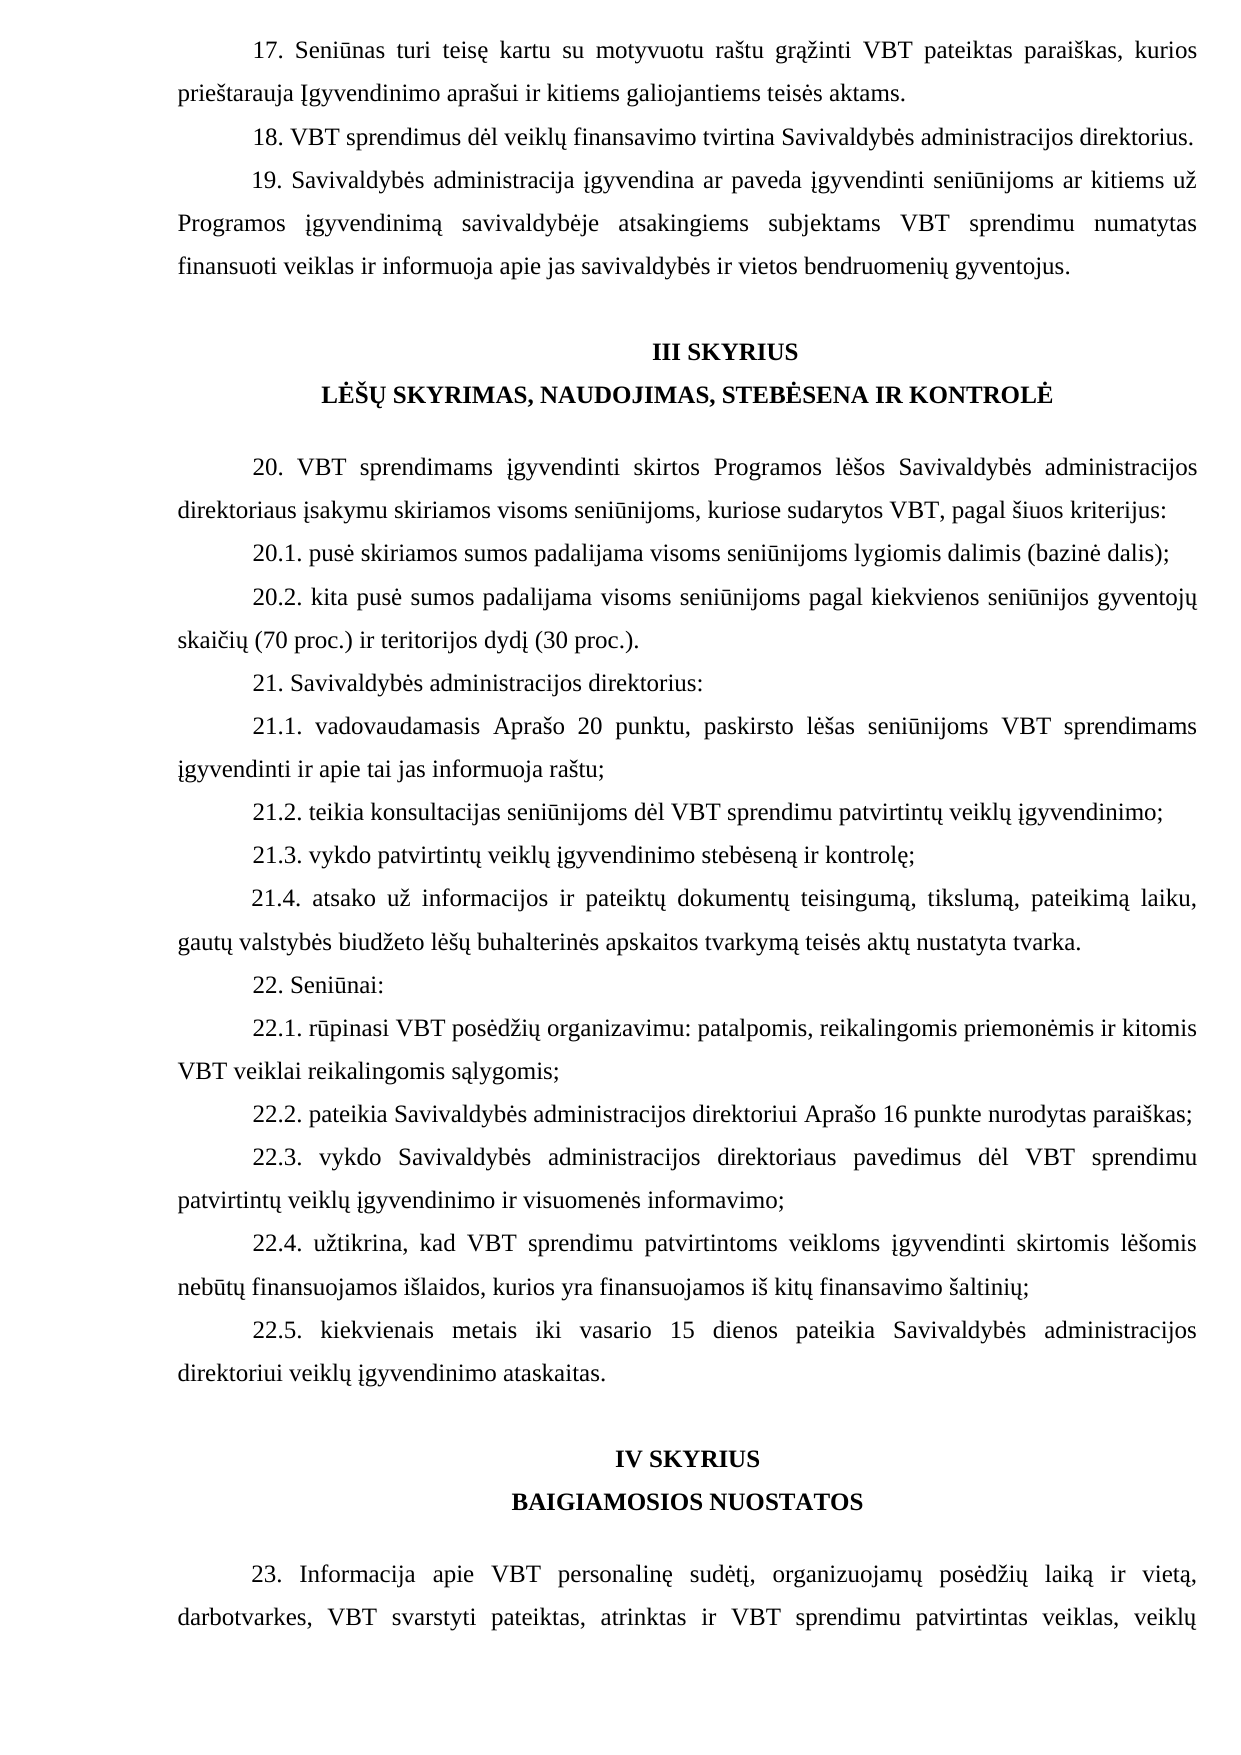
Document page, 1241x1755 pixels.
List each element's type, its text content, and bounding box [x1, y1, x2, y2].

text 22.5. kiekvienais metais iki vasario 15 dienos pateikia Savivaldybės administracijos direktoriui veiklų įgyvendinimo ataskaitas. [177, 1315, 1198, 1387]
text IV SKYRIUS [177, 1444, 1198, 1473]
text 20. VBT sprendimams įgyvendinti skirtos Programos lėšos Savivaldybės administracijos direktoriaus įsakymu skiriamos visoms seniūnijoms, kuriose sudarytos VBT, pagal šiuos kriterijus: [177, 452, 1198, 524]
text 22.4. užtikrina, kad VBT sprendimu patvirtintoms veikloms įgyvendinti skirtomis lėšomis nebūtų finansuojamos išlaidos, kurios yra finansuojamos iš kitų finansavimo šaltinių; [177, 1228, 1198, 1300]
text 21.3. vykdo patvirtintų veiklų įgyvendinimo stebėseną ir kontrolę; [177, 840, 1198, 869]
text 22.1. rūpinasi VBT posėdžių organizavimu: patalpomis, reikalingomis priemonėmis ir kitomis VBT veiklai reikalingomis sąlygomis; [177, 1013, 1198, 1085]
text 21.1. vadovaudamasis Aprašo 20 punktu, paskirsto lėšas seniūnijoms VBT sprendimams įgyvendinti ir apie tai jas informuoja raštu; [177, 711, 1198, 783]
text 22.3. vykdo Savivaldybės administracijos direktoriaus pavedimus dėl VBT sprendimu patvirtintų veiklų įgyvendinimo ir visuomenės informavimo; [177, 1142, 1198, 1214]
text 21.2. teikia konsultacijas seniūnijoms dėl VBT sprendimu patvirtintų veiklų įgyvendinimo; [177, 797, 1198, 826]
text 22. Seniūnai: [177, 970, 1198, 998]
text 20.2. kita pusė sumos padalijama visoms seniūnijoms pagal kiekvienos seniūnijos gyventojų skaičių (70 proc.) ir teritorijos dydį (30 proc.). [177, 582, 1198, 653]
text III SKYRIUS [177, 337, 1198, 366]
text 21.4. atsako už informacijos ir pateiktų dokumentų teisingumą, tikslumą, pateikimą laiku, gautų valstybės biudžeto lėšų buhalterinės apskaitos tvarkymą teisės aktų nustatyta tvarka. [177, 883, 1198, 955]
text 21. Savivaldybės administracijos direktorius: [177, 668, 1198, 697]
text 17. Seniūnas turi teisę kartu su motyvuotu raštu grąžinti VBT pateiktas paraiškas, kurios prieštarauja Įgyvendinimo aprašui ir kitiems galiojantiems teisės aktams. [177, 35, 1198, 107]
text BAIGIAMOSIOS NUOSTATOS [177, 1487, 1198, 1516]
text LĖŠŲ SKYRIMAS, NAUDOJIMAS, STEBĖSENA IR KONTROLĖ [177, 380, 1198, 409]
text 20.1. pusė skiriamos sumos padalijama visoms seniūnijoms lygiomis dalimis (bazinė dalis); [177, 538, 1198, 567]
text 18. VBT sprendimus dėl veiklų finansavimo tvirtina Savivaldybės administracijos direktorius. [177, 122, 1198, 150]
text 23. Informacija apie VBT personalinę sudėtį, organizuojamų posėdžių laiką ir vietą, darbotvarkes, VBT svarstyti pateiktas, atrinktas ir VBT sprendimu patvirtintas veiklas, veiklų [177, 1559, 1198, 1631]
text 19. Savivaldybės administracija įgyvendina ar paveda įgyvendinti seniūnijoms ar kitiems už Programos įgyvendinimą savivaldybėje atsakingiems subjektams VBT sprendimu numatytas finansuoti veiklas ir informuoja apie jas savivaldybės ir vietos bendruomenių gyventojus. [177, 165, 1198, 280]
text 22.2. pateikia Savivaldybės administracijos direktoriui Aprašo 16 punkte nurodytas paraiškas; [177, 1099, 1198, 1128]
